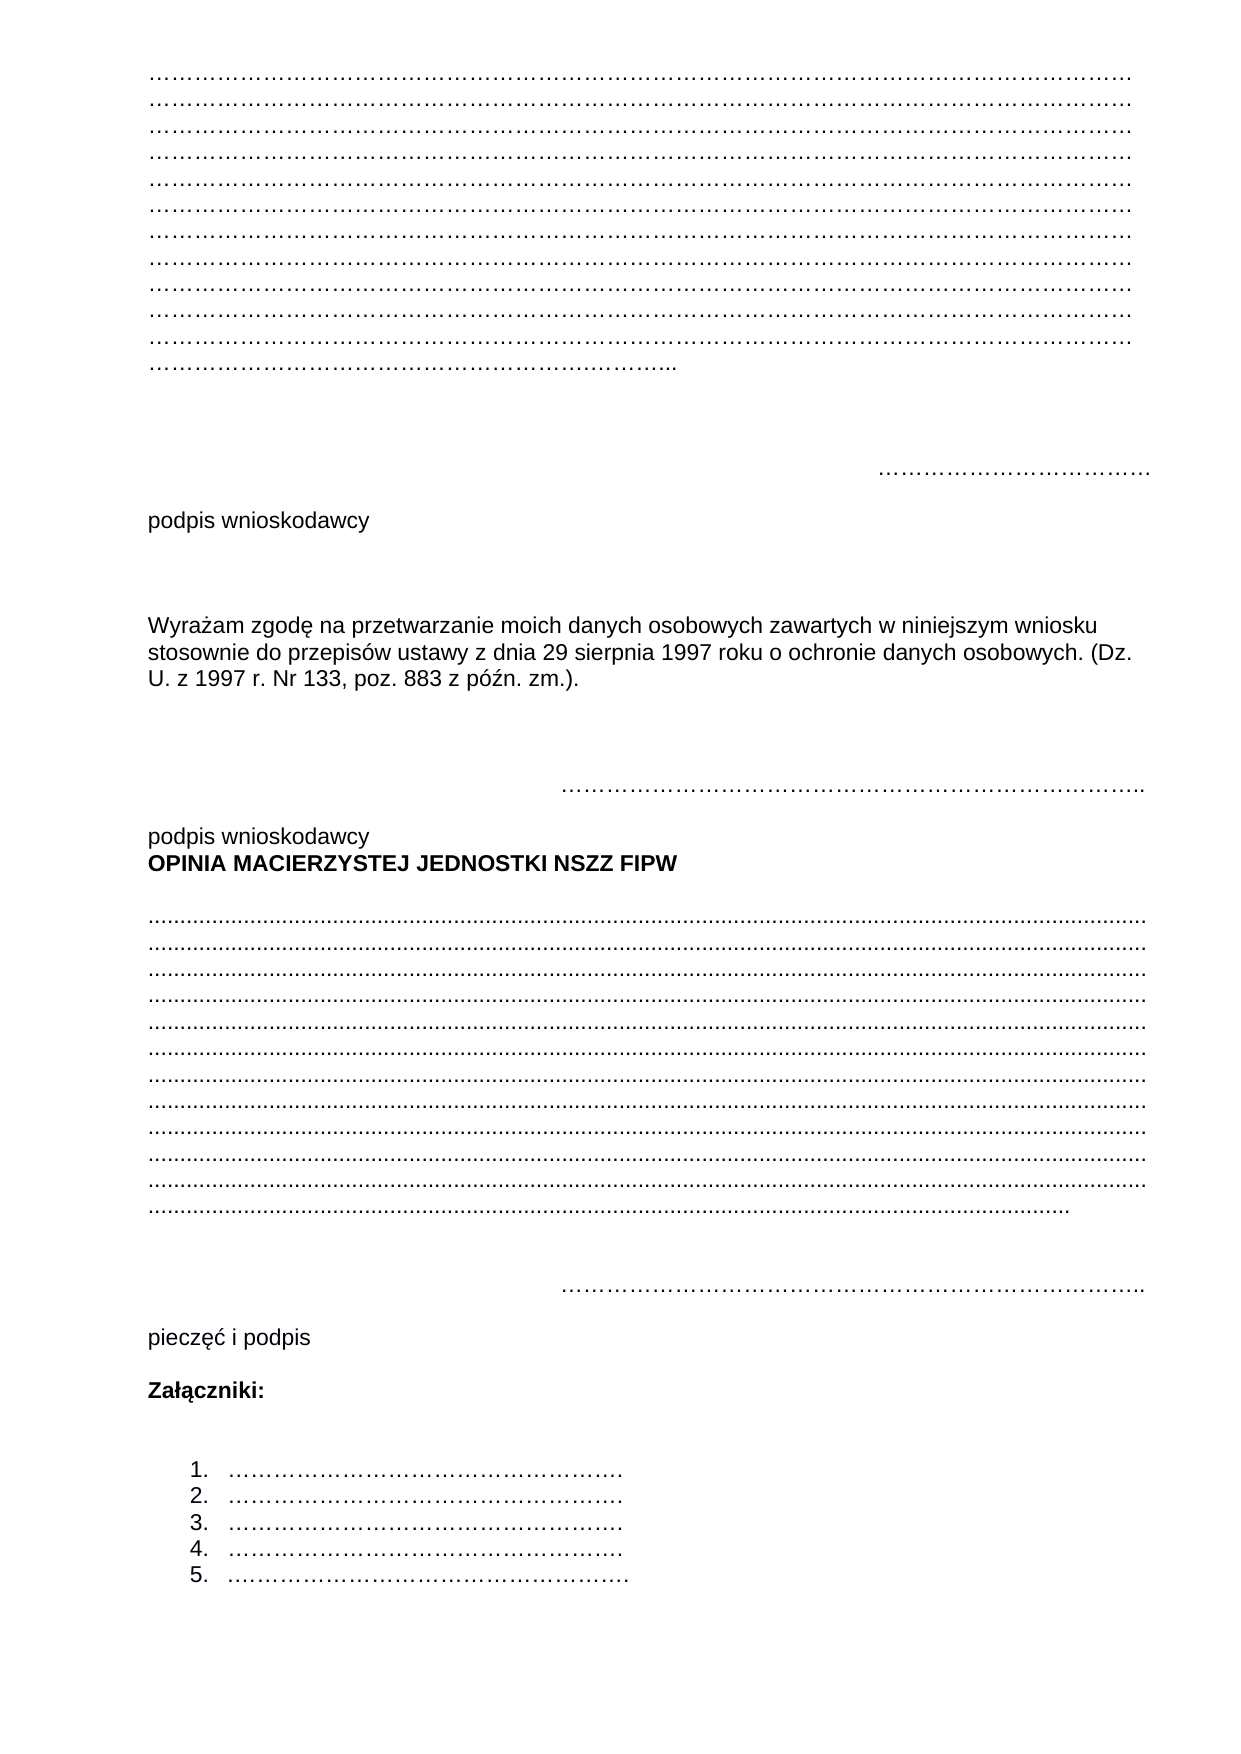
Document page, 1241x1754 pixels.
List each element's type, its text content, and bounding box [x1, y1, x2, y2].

text ………………………………………………………………….. [148, 771, 1152, 797]
text OPINIA MACIERZYSTEJ JEDNOSTKI NSZZ FIPW [148, 850, 1152, 876]
text ................................................................................................................................................................................................................................................................................................................................................................................................................................................................................................................................................................................................................................................................................................................................................................................................................................................................................................................................................................................................................................................................................................................................................................................................................................................................................................................................................................................................................................................................................................................................................................................................................................................................................................................................................................................................................................................................................................................................................ [148, 902, 1152, 1219]
text ……………………………………………………………………………………………………………………………………………………………………………………………………………………………………………………………………………………………………………………………………………………………………………………………………………………………………………………………………………………………………………………………………………………………………………………………………………………………………………………………………………………………………………………………………………………………………………………………………………………………………………………………………………………………………………………………………………………………………………………………………………………………………………………………………………………………………………………………………………………………………………………………………………………………………………………………………………………………………………………………………………………………….………... [148, 59, 1152, 375]
list ……………………………………………. [189, 1535, 1152, 1561]
text podpis wnioskodawcy [148, 797, 1152, 850]
list ……………………………………………. [189, 1508, 1152, 1535]
text podpis wnioskodawcy [148, 481, 1152, 533]
text Wyrażam zgodę na przetwarzanie moich danych osobowych zawartych w niniejszym wniosku stosownie do przepisów ustawy z dnia 29 sierpnia 1997 roku o ochronie danych osobowych. (Dz. U. z 1997 r. Nr 133, poz. 883 z późn. zm.). [148, 612, 1152, 692]
list ……………………………………………. [189, 1482, 1152, 1508]
text pieczęć i podpis [148, 1298, 1152, 1350]
text ………………………………………………………………….. [148, 1271, 1152, 1298]
text Załączniki: [148, 1377, 1152, 1403]
list .……………………………………………. [189, 1561, 1152, 1588]
text ……………………………… [148, 454, 1152, 481]
list ……………………………………………. [189, 1456, 1152, 1482]
